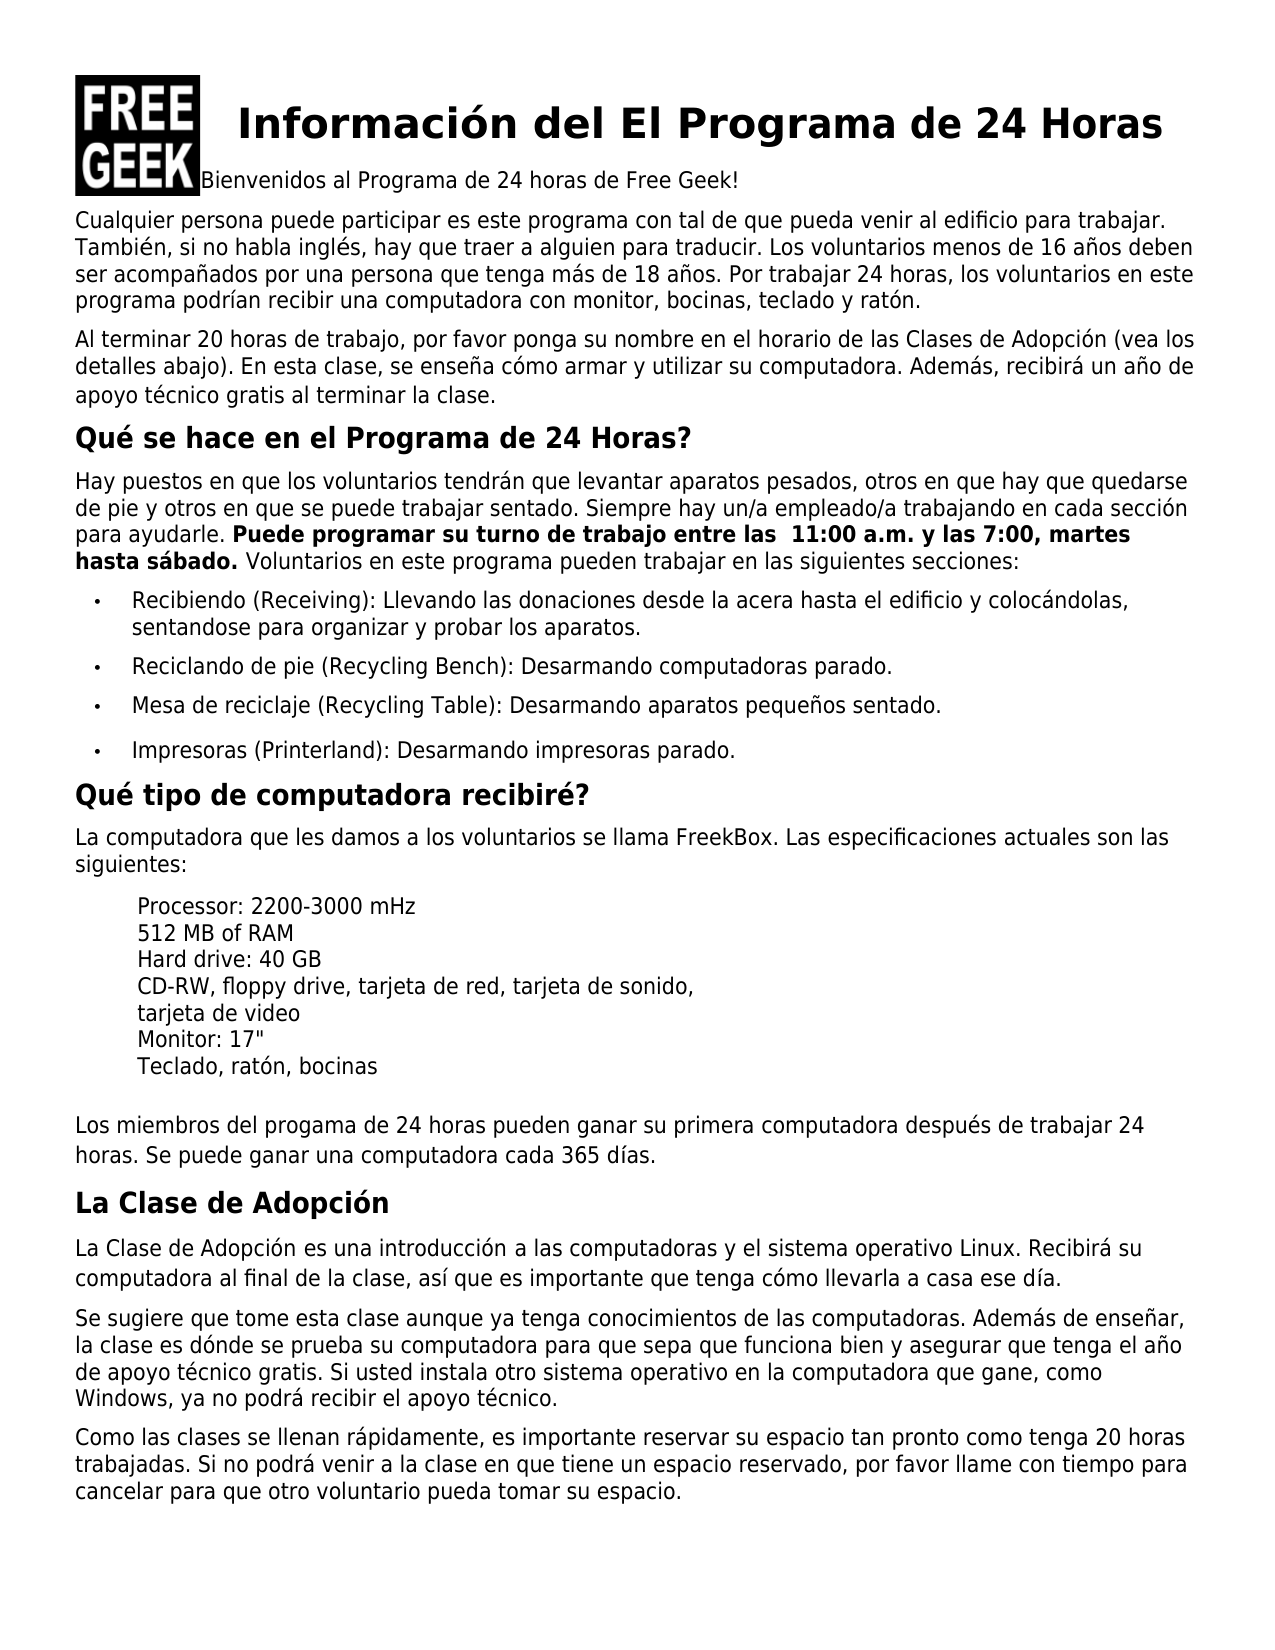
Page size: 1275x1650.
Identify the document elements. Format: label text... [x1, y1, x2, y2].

subtitle Información del El Programa de 24 Horas [201, 100, 1200, 148]
text Bienvenidos al Programa de 24 horas de Free Geek! [201, 161, 1200, 195]
text Hay puestos en que los voluntarios tendrán que levantar aparatos pesados, otros en que hay que quedarse de pie y otros en que se puede trabajar sentado. Siempre hay un/a empleado/a trabajando en cada sección para ayudarle. Puede programar su turno de trabajo entre las 11:00 a.m. y las 7:00, martes hasta sábado. Voluntarios en este programa pueden trabajar en las siguientes secciones: [75, 468, 1200, 575]
text Como las clases se llenan rápidamente, es importante reservar su espacio tan pronto como tenga 20 horas trabajadas. Si no podrá venir a la clase en que tiene un espacio reservado, por favor llame con tiempo para cancelar para que otro voluntario pueda tomar su espacio. [75, 1424, 1200, 1504]
text Qué se hace en el Programa de 24 Horas? [75, 422, 1200, 456]
text Se sugiere que tome esta clase aunque ya tenga conocimientos de las computadoras. Además de enseñar, la clase es dónde se prueba su computadora para que sepa que funciona bien y asegurar que tenga el año de apoyo técnico gratis. Si usted instala otro sistema operativo en la computadora que gane, como Windows, ya no podrá recibir el apoyo técnico. [75, 1305, 1200, 1412]
text La Clase de Adopción es una introducción a las computadoras y el sistema operativo Linux. Recibirá su computadora al final de la clase, así que es importante que tenga cómo llevarla a casa ese día. [75, 1235, 1200, 1293]
picture [75, 75, 201, 196]
text Al terminar 20 horas de trabajo, por favor ponga su nombre en el horario de las Clases de Adopción (vea los detalles abajo). En esta clase, se enseña cómo armar y utilizar su computadora. Además, recibirá un año de apoyo técnico gratis al terminar la clase. [75, 327, 1200, 409]
table_header Processor: 2200-3000 mHz 512 MB of RAM Hard drive: 40 GB CD-RW, floppy drive, tarjeta de red, tarjeta de sonido, tarjeta de video Monitor: 17" Teclado, ratón, bocinas [75, 890, 749, 1112]
text Los miembros del progama de 24 horas pueden ganar su primera computadora después de trabajar 24 horas. Se puede ganar una computadora cada 365 días. [75, 1112, 1200, 1170]
text Cualquier persona puede participar es este programa con tal de que pueda venir al edificio para trabajar. También, si no habla inglés, hay que traer a alguien para traducir. Los voluntarios menos de 16 años deben ser acompañados por una persona que tenga más de 18 años. Por trabajar 24 horas, los voluntarios en este programa podrían recibir una computadora con monitor, bocinas, teclado y ratón. [75, 207, 1200, 314]
list Impresoras (Printerland): Desarmando impresoras parado. [94, 731, 1200, 766]
text La Clase de Adopción [75, 1183, 1200, 1222]
list Mesa de reciclaje (Recycling Table): Desarmando aparatos pequeños sentado. [94, 692, 1200, 719]
list Recibiendo (Receiving): Llevando las donaciones desde la acera hasta el edificio y colocándolas, sentandose para organizar y probar los aparatos. [94, 587, 1200, 641]
text Qué tipo de computadora recibiré? [75, 778, 1200, 812]
text La computadora que les damos a los voluntarios se llama FreekBox. Las especificaciones actuales son las siguientes: [75, 824, 1200, 878]
list Reciclando de pie (Recycling Bench): Desarmando computadoras parado. [94, 653, 1200, 680]
